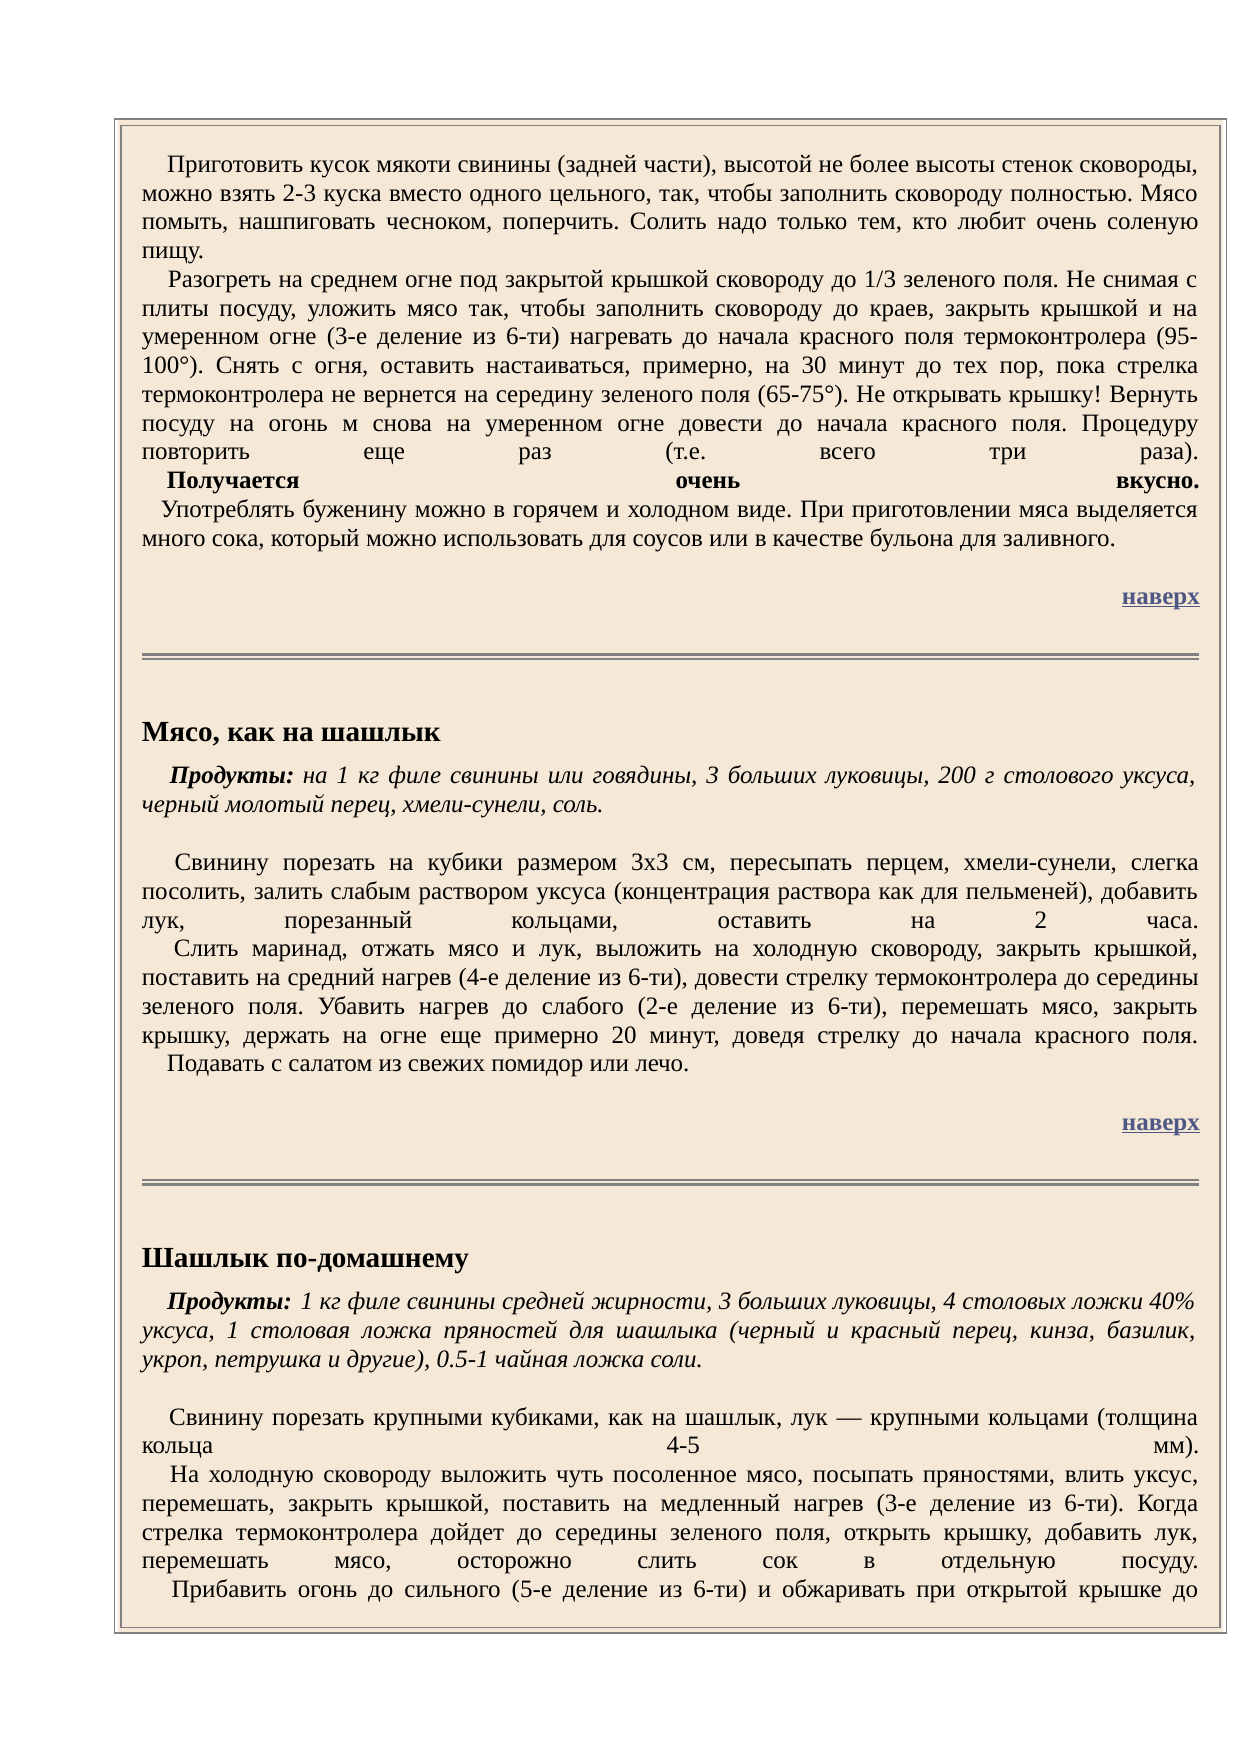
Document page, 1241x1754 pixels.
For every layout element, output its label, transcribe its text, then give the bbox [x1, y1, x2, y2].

table_header Приготовить кусок мякоти свинины (задней части), высотой не более высоты стенок сковороды, можно взять 2-3 куска вместо одного цельного, так, чтобы заполнить сковороду полностью. Мясо помыть, нашпиговать чесноком, поперчить. Солить надо только тем, кто любит очень соленую пищу. Разогреть на среднем огне под закрытой крышкой сковороду до 1/3 зеленого поля. Не снимая с плиты посуду, уложить мясо так, чтобы заполнить сковороду до краев, закрыть крышкой и на умеренном огне (3-е деление из 6-ти) нагревать до начала красного поля термоконтролера (95-100°). Снять с огня, оставить настаиваться, примерно, на 30 минут до тех пор, пока стрелка термоконтролера не вернется на середину зеленого поля (65-75°). Не открывать крышку! Вернуть посуду на огонь м снова на умеренном огне довести до начала красного поля. Процедуру повторить еще раз (т.е. всего три раза). Получается очень вкусно. Употреблять буженину можно в горячем и холодном виде. При приготовлении мяса выделяется много сока, который можно использовать для соусов или в качестве бульона для заливного. наверх Мясо, как на шашлык Продукты: на 1 кг филе свинины или говядины, 3 больших луковицы, 200 г столового уксуса, черный молотый перец, хмели-сунели, соль. Свинину порезать на кубики размером 3x3 см, пересыпать перцем, хмели-сунели, слегка посолить, залить слабым раствором уксуса (концентрация раствора как для пельменей), добавить лук, порезанный кольцами, оставить на 2 часа. Слить маринад, отжать мясо и лук, выложить на холодную сковороду, закрыть крышкой, поставить на средний нагрев (4-е деление из 6-ти), довести стрелку термоконтролера до середины зеленого поля. Убавить нагрев до слабого (2-е деление из 6-ти), перемешать мясо, закрыть крышку, держать на огне еще примерно 20 минут, доведя стрелку до начала красного поля. Подавать с салатом из свежих помидор или лечо. наверх Шашлык по-домашнему Продукты: 1 кг филе свинины средней жирности, 3 больших луковицы, 4 столовых ложки 40% уксуса, 1 столовая ложка пряностей для шашлыка (черный и красный перец, кинза, базилик, укроп, петрушка и другие), 0.5-1 чайная ложка соли. Свинину порезать крупными кубиками, как на шашлык, лук — крупными кольцами (толщина кольца 4-5 мм). На холодную сковороду выложить чуть посоленное мясо, посыпать пряностями, влить уксус, перемешать, закрыть крышкой, поставить на медленный нагрев (3-е деление из 6-ти). Когда стрелка термоконтролера дойдет до середины зеленого поля, открыть крышку, добавить лук, перемешать мясо, осторожно слить сок в отдельную посуду. Прибавить огонь до сильного (5-е деление из 6-ти) и обжаривать при открытой крышке до [118, 120, 1223, 1627]
table_header [1227, 118, 1240, 1634]
